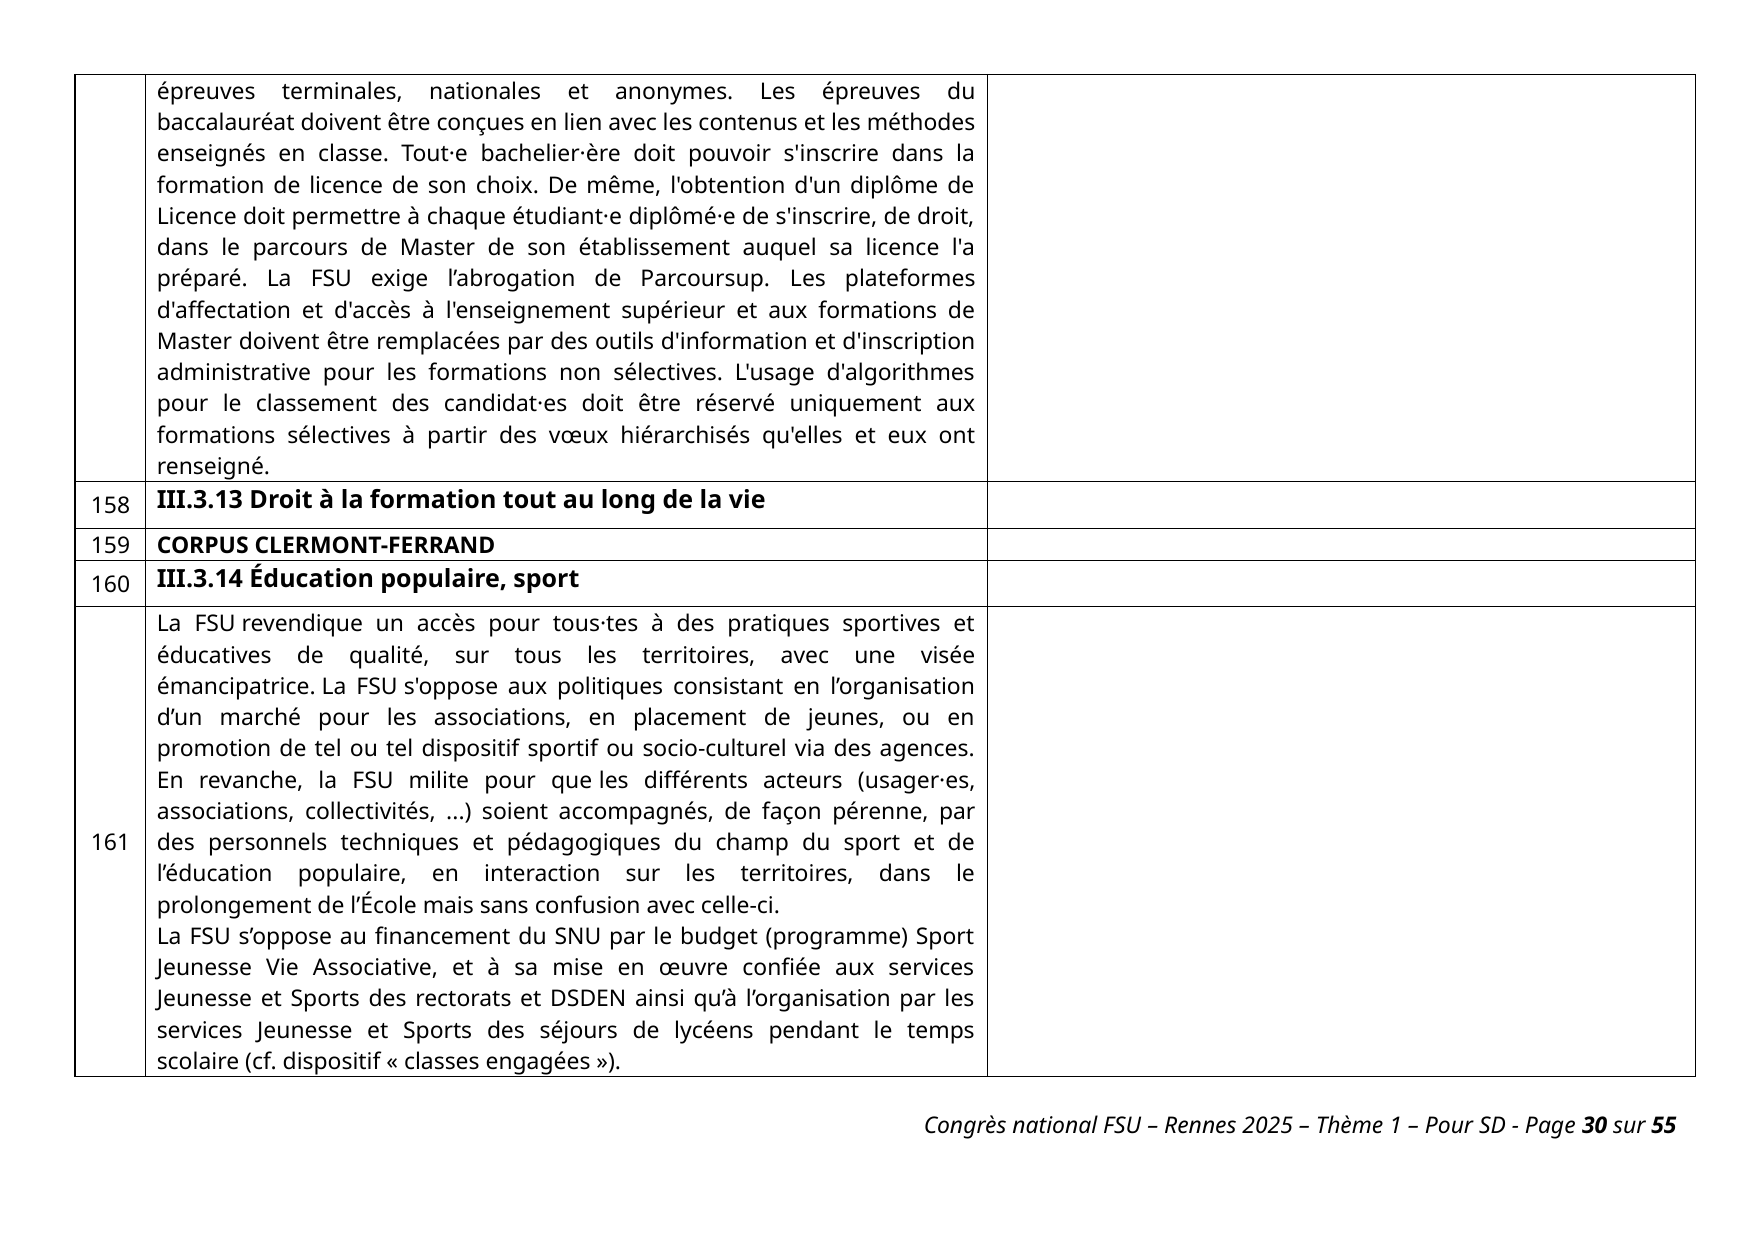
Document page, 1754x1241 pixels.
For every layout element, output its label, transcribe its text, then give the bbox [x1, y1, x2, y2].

table_cell [988, 75, 1695, 481]
table_cell [988, 482, 1695, 527]
table_cell [988, 529, 1695, 560]
table_cell La FSU revendique un accès pour tous·tes à des pratiques sportives et éducatives de qualité, sur tous les territoires, avec une visée émancipatrice. La FSU s'oppose aux politiques consistant en l’organisation d’un marché pour les associations, en placement de jeunes, ou en promotion de tel ou tel dispositif sportif ou socio-culturel via des agences. En revanche, la FSU milite pour que les différents acteurs (usager·es, associations, collectivités, ...) soient accompagnés, de façon pérenne, par des personnels techniques et pédagogiques du champ du sport et de l’éducation populaire, en interaction sur les territoires, dans le prolongement de l’École mais sans confusion avec celle-ci. La FSU s’oppose au financement du SNU par le budget (programme) Sport Jeunesse Vie Associative, et à sa mise en œuvre confiée aux services Jeunesse et Sports des rectorats et DSDEN ainsi qu’à l’organisation par les services Jeunesse et Sports des séjours de lycéens pendant le temps scolaire (cf. dispositif « classes engagées »). [146, 607, 987, 1076]
table_cell épreuves terminales, nationales et anonymes. Les épreuves du baccalauréat doivent être conçues en lien avec les contenus et les méthodes enseignés en classe. Tout·e bachelier·ère doit pouvoir s'inscrire dans la formation de licence de son choix. De même, l'obtention d'un diplôme de Licence doit permettre à chaque étudiant·e diplômé·e de s'inscrire, de droit, dans le parcours de Master de son établissement auquel sa licence l'a préparé. La FSU exige l’abrogation de Parcoursup. Les plateformes d'affectation et d'accès à l'enseignement supérieur et aux formations de Master doivent être remplacées par des outils d'information et d'inscription administrative pour les formations non sélectives. L'usage d'algorithmes pour le classement des candidat·es doit être réservé uniquement aux formations sélectives à partir des vœux hiérarchisés qu'elles et eux ont renseigné. [146, 75, 987, 481]
table_cell III.3.14 Éducation populaire, sport [146, 561, 987, 606]
table_cell 158 [76, 482, 145, 527]
table_cell 160 [76, 561, 145, 606]
table_cell III.3.13 Droit à la formation tout au long de la vie [146, 482, 987, 527]
table_cell CORPUS CLERMONT-FERRAND [146, 529, 987, 560]
table_cell [988, 607, 1695, 1076]
table_cell [988, 561, 1695, 606]
table_cell [76, 75, 145, 481]
table_cell 159 [76, 529, 145, 560]
table_cell 161 [76, 607, 145, 1076]
